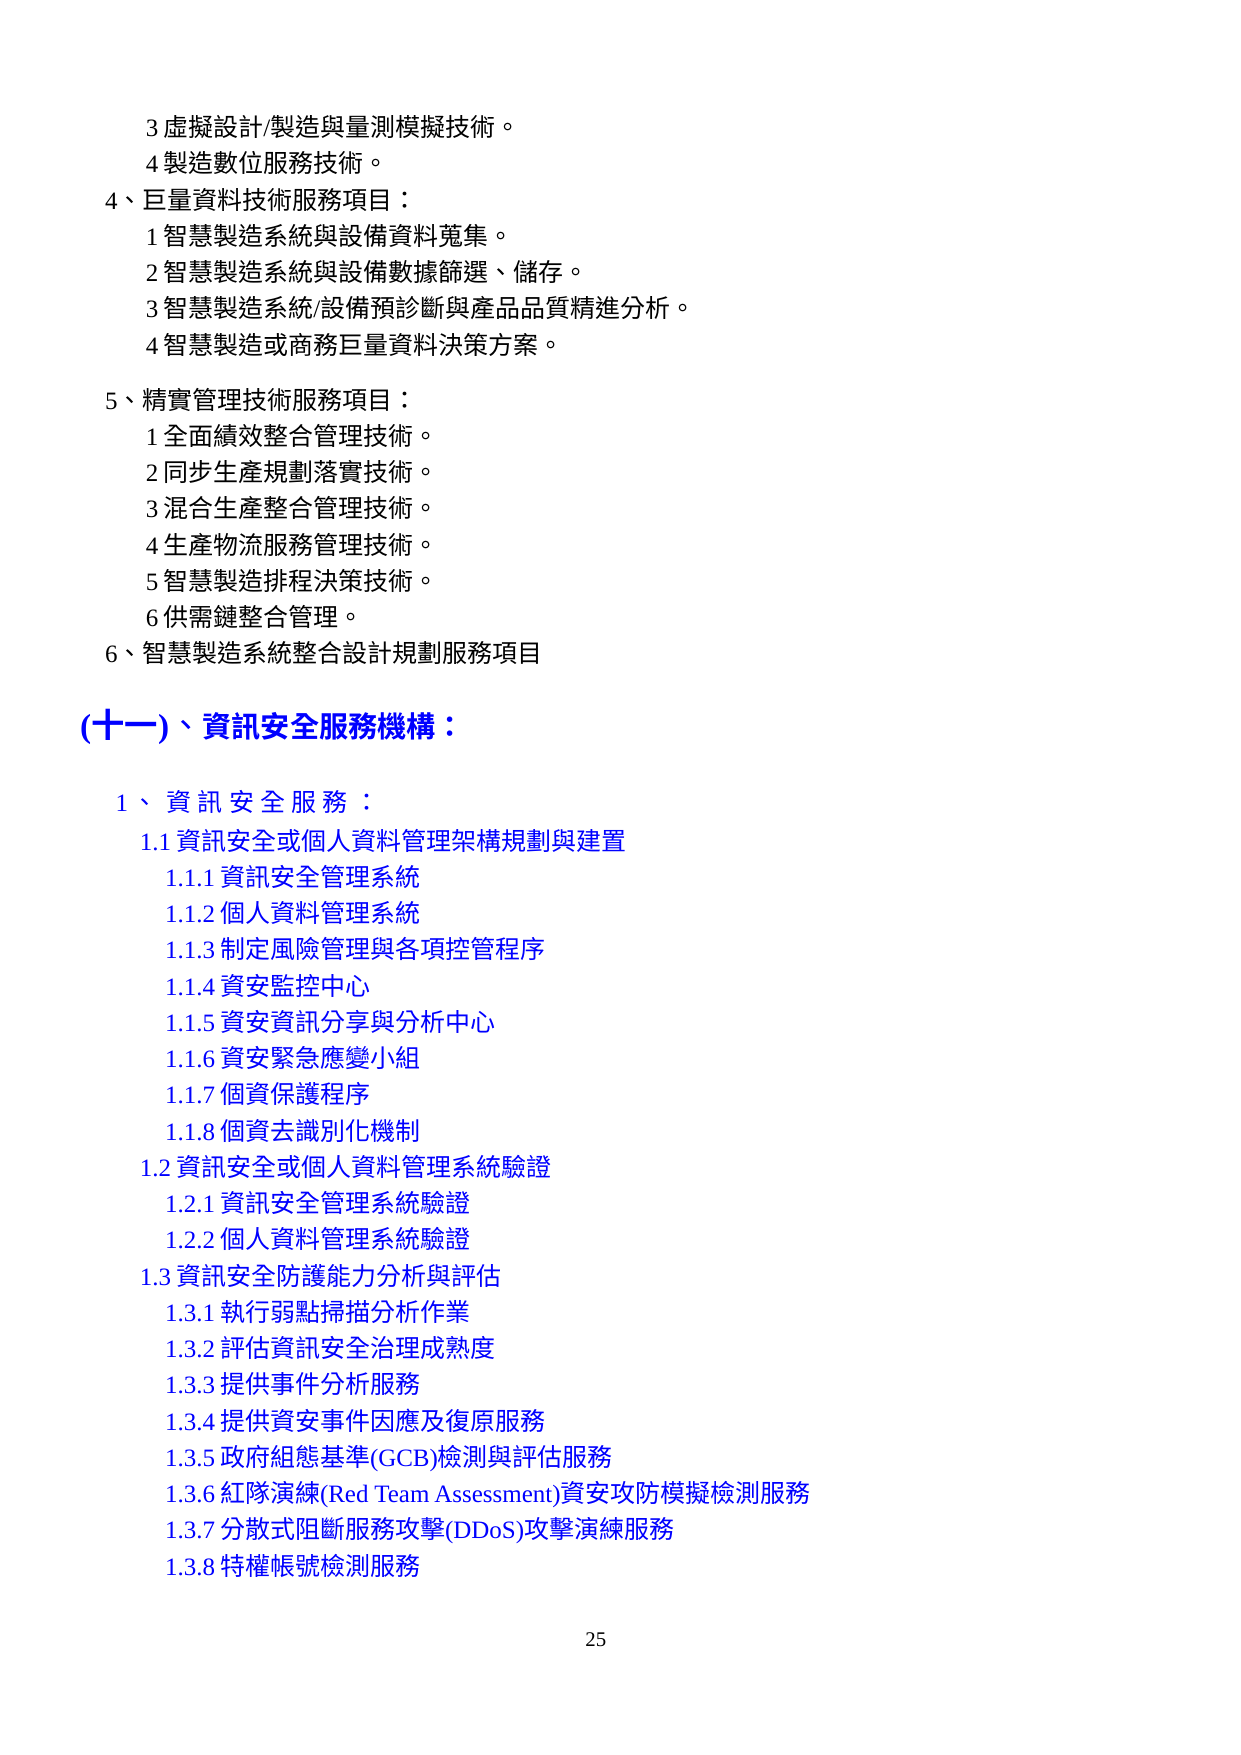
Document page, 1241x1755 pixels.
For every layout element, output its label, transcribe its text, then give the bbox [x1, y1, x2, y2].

text 1、資訊安全服務： [80, 758, 1111, 821]
text 1.3.3提供事件分析服務 [139, 1365, 1111, 1401]
text 1.2.1資訊安全管理系統驗證 [139, 1183, 1111, 1220]
text 4製造數位服務技術。 [80, 144, 1111, 180]
text 3混合生產整合管理技術。 [80, 489, 1111, 525]
text 1.3.5政府組態基準(GCB)檢測與評估服務 [139, 1437, 1111, 1473]
text 1.3.1執行弱點掃描分析作業 [139, 1292, 1111, 1328]
text 1.1.2個人資料管理系統 [139, 893, 1111, 930]
text 1.2資訊安全或個人資料管理系統驗證 [80, 1147, 1111, 1183]
text 2智慧製造系統與設備數據篩選、儲存。 [80, 253, 1111, 289]
text 1.1資訊安全或個人資料管理架構規劃與建置 [80, 821, 1111, 857]
text 4生產物流服務管理技術。 [80, 525, 1111, 561]
text 1.1.6資安緊急應變小組 [139, 1038, 1111, 1075]
text 6供需鏈整合管理。 [80, 598, 1111, 634]
text 6、智慧製造系統整合設計規劃服務項目 [80, 634, 1111, 670]
text 1.3.2評估資訊安全治理成熟度 [139, 1328, 1111, 1365]
text 1.3資訊安全防護能力分析與評估 [80, 1256, 1111, 1292]
text 1.2.2個人資料管理系統驗證 [139, 1220, 1111, 1256]
text 1.3.8特權帳號檢測服務 [139, 1546, 1111, 1582]
text 1全面績效整合管理技術。 [80, 416, 1111, 453]
text 4智慧製造或商務巨量資料決策方案。 [80, 325, 1111, 361]
text (十一)、資訊安全服務機構： [80, 699, 1111, 747]
text 2同步生產規劃落實技術。 [80, 453, 1111, 489]
text 1智慧製造系統與設備資料蒐集。 [80, 216, 1111, 253]
text 1.1.8個資去識別化機制 [139, 1111, 1111, 1147]
text 1.1.3制定風險管理與各項控管程序 [139, 930, 1111, 966]
text 1.1.7個資保護程序 [139, 1075, 1111, 1111]
text 4、巨量資料技術服務項目： [80, 180, 1111, 216]
text 1.1.5資安資訊分享與分析中心 [139, 1002, 1111, 1038]
text 5智慧製造排程決策技術。 [80, 561, 1111, 598]
text 3智慧製造系統/設備預診斷與產品品質精進分析。 [80, 289, 1111, 325]
text 1.3.4提供資安事件因應及復原服務 [139, 1401, 1111, 1437]
text 1.1.4資安監控中心 [139, 966, 1111, 1002]
text 1.3.7分散式阻斷服務攻擊(DDoS)攻擊演練服務 [139, 1510, 1111, 1546]
text 5、精實管理技術服務項目： [80, 380, 1111, 416]
text 1.3.6紅隊演練(Red Team Assessment)資安攻防模擬檢測服務 [139, 1473, 1111, 1510]
text 1.1.1資訊安全管理系統 [139, 857, 1111, 893]
text 3虛擬設計/製造與量測模擬技術。 [80, 108, 1111, 144]
